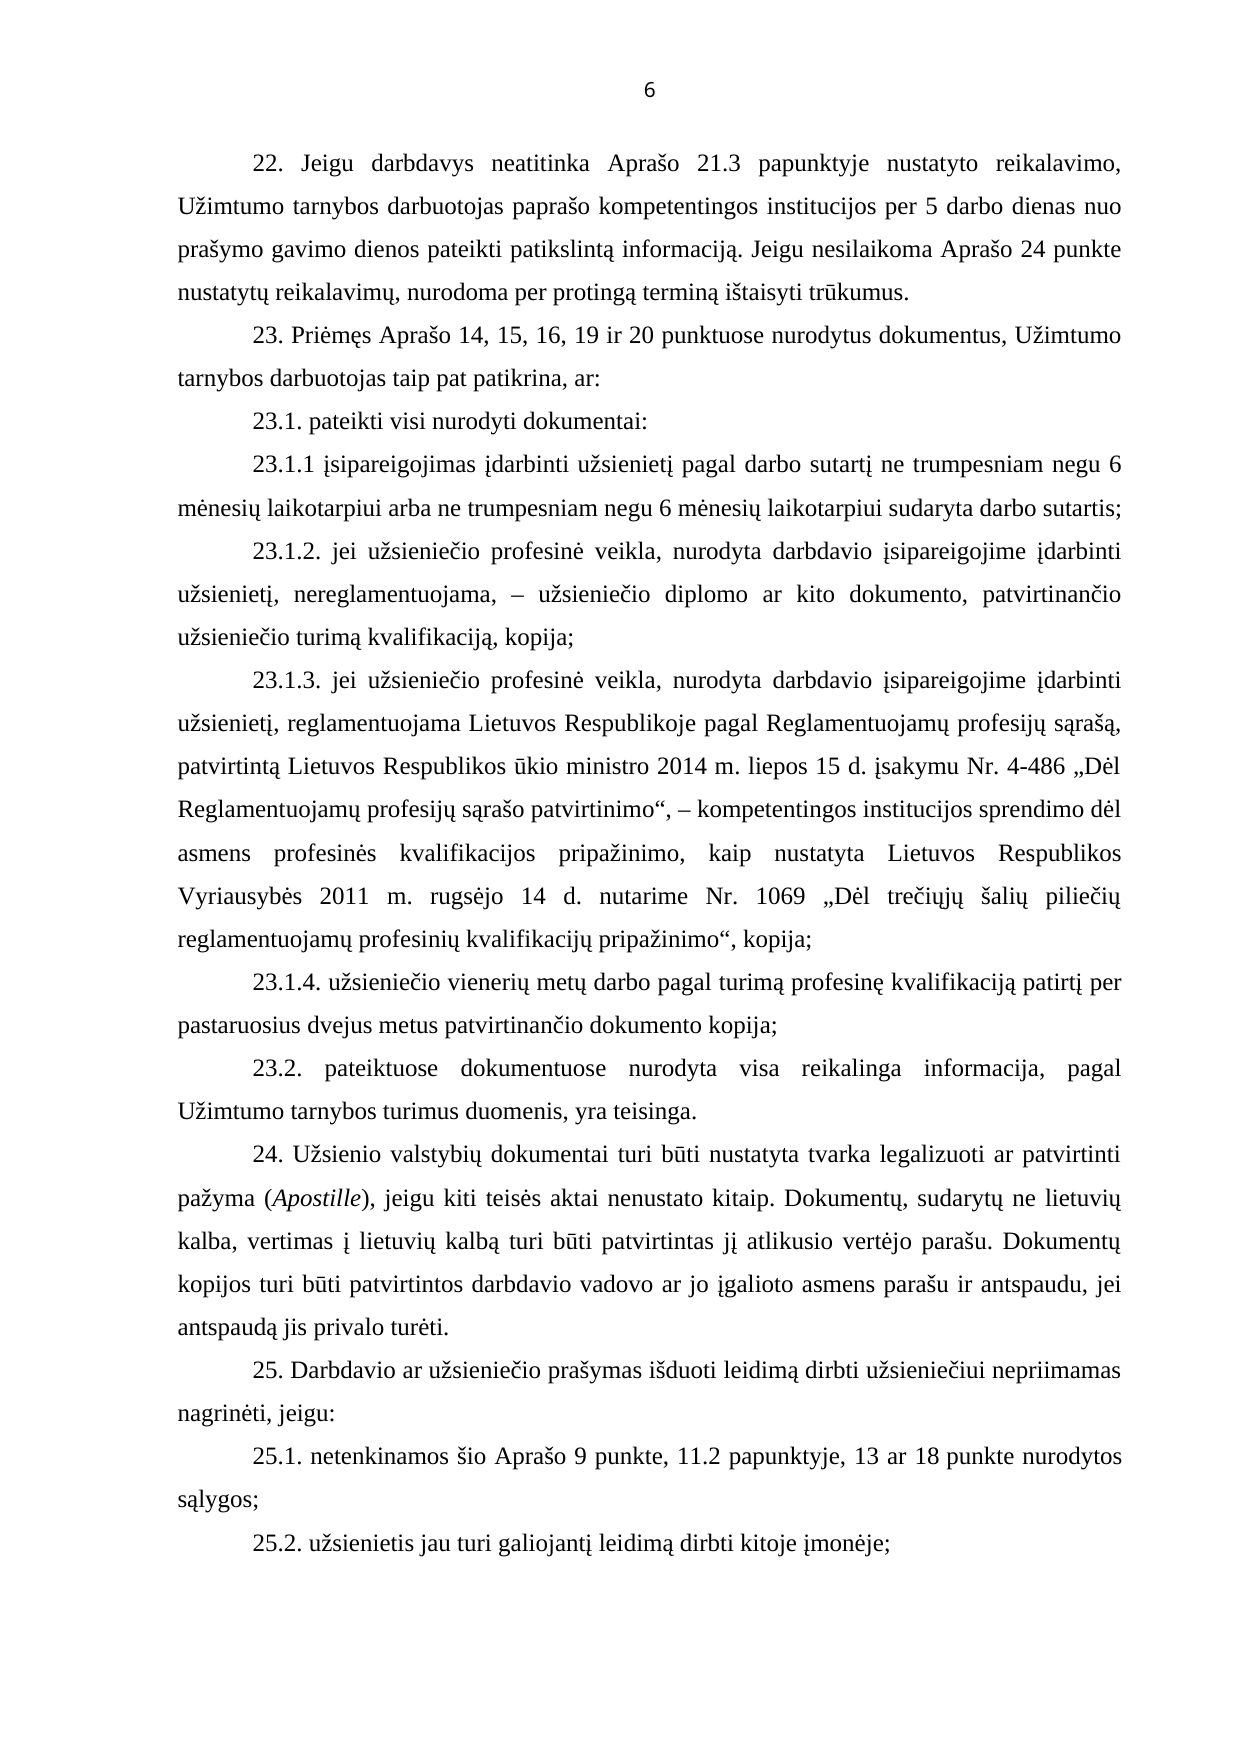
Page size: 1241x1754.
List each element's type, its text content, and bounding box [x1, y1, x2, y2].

text 23.1.1 įsipareigojimas įdarbinti užsienietį pagal darbo sutartį ne trumpesniam negu 6 mėnesių laikotarpiui arba ne trumpesniam negu 6 mėnesių laikotarpiui sudaryta darbo sutartis; [177, 449, 1122, 521]
text 22. Jeigu darbdavys neatitinka Aprašo 21.3 papunktyje nustatyto reikalavimo, Užimtumo tarnybos darbuotojas paprašo kompetentingos institucijos per 5 darbo dienas nuo prašymo gavimo dienos pateikti patikslintą informaciją. Jeigu nesilaikoma Aprašo 24 punkte nustatytų reikalavimų, nurodoma per protingą terminą ištaisyti trūkumus. [177, 148, 1122, 306]
text 23.1.4. užsieniečio vienerių metų darbo pagal turimą profesinę kvalifikaciją patirtį per pastaruosius dvejus metus patvirtinančio dokumento kopija; [177, 967, 1122, 1039]
text 25.2. užsienietis jau turi galiojantį leidimą dirbti kitoje įmonėje; [177, 1528, 1122, 1556]
text 25.1. netenkinamos šio Aprašo 9 punkte, 11.2 papunktyje, 13 ar 18 punkte nurodytos sąlygos; [177, 1441, 1122, 1513]
text 25. Darbdavio ar užsieniečio prašymas išduoti leidimą dirbti užsieniečiui nepriimamas nagrinėti, jeigu: [177, 1355, 1122, 1427]
text 24. Užsienio valstybių dokumentai turi būti nustatyta tvarka legalizuoti ar patvirtinti pažyma (Apostille), jeigu kiti teisės aktai nenustato kitaip. Dokumentų, sudarytų ne lietuvių kalba, vertimas į lietuvių kalbą turi būti patvirtintas jį atlikusio vertėjo parašu. Dokumentų kopijos turi būti patvirtintos darbdavio vadovo ar jo įgalioto asmens parašu ir antspaudu, jei antspaudą jis privalo turėti. [177, 1139, 1122, 1341]
text 23.1. pateikti visi nurodyti dokumentai: [177, 406, 1122, 435]
text 23.2. pateiktuose dokumentuose nurodyta visa reikalinga informacija, pagal Užimtumo tarnybos turimus duomenis, yra teisinga. [177, 1053, 1122, 1125]
text 23.1.2. jei užsieniečio profesinė veikla, nurodyta darbdavio įsipareigojime įdarbinti užsienietį, nereglamentuojama, – užsieniečio diplomo ar kito dokumento, patvirtinančio užsieniečio turimą kvalifikaciją, kopija; [177, 536, 1122, 651]
text 23. Priėmęs Aprašo 14, 15, 16, 19 ir 20 punktuose nurodytus dokumentus, Užimtumo tarnybos darbuotojas taip pat patikrina, ar: [177, 320, 1122, 392]
text 23.1.3. jei užsieniečio profesinė veikla, nurodyta darbdavio įsipareigojime įdarbinti užsienietį, reglamentuojama Lietuvos Respublikoje pagal Reglamentuojamų profesijų sąrašą, patvirtintą Lietuvos Respublikos ūkio ministro 2014 m. liepos 15 d. įsakymu Nr. 4-486 „Dėl Reglamentuojamų profesijų sąrašo patvirtinimo“, – kompetentingos institucijos sprendimo dėl asmens profesinės kvalifikacijos pripažinimo, kaip nustatyta Lietuvos Respublikos Vyriausybės 2011 m. rugsėjo 14 d. nutarime Nr. 1069 „Dėl trečiųjų šalių piliečių reglamentuojamų profesinių kvalifikacijų pripažinimo“, kopija; [177, 665, 1122, 953]
